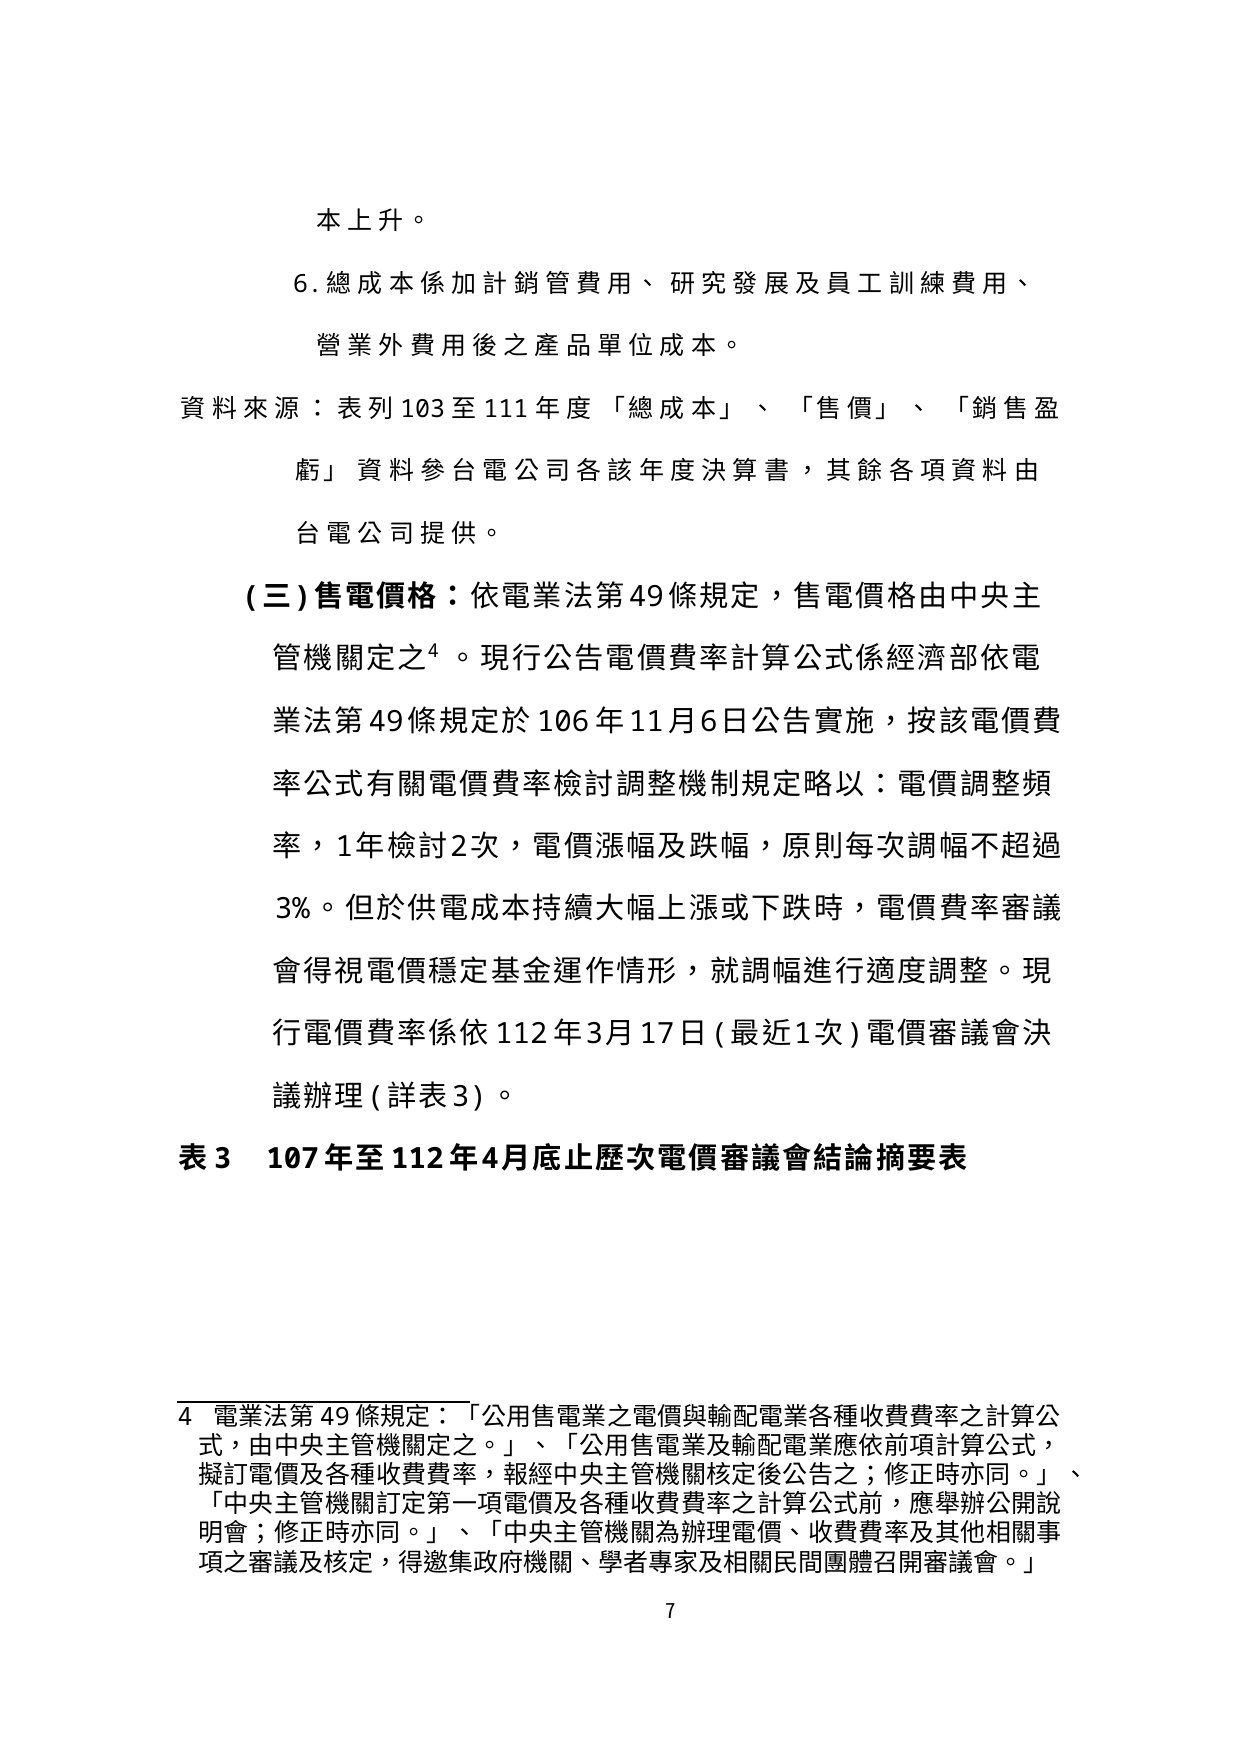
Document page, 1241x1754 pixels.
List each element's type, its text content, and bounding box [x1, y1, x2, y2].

text 資料來源：表列103至111年度「總成本」、「售價」、「銷售盈虧」資料參台電公司各該年度決算書，其餘各項資料由台電公司提供。 [166, 365, 1063, 552]
text 表3 107年至112年4月底止歷次電價審議會結論摘要表 [177, 1115, 1063, 1177]
text 電業法第49條規定：「公用售電業之電價與輸配電業各種收費費率之計算公式，由中央主管機關定之。」、「公用售電業及輸配電業應依前項計算公式，擬訂電價及各種收費費率，報經中央主管機關核定後公告之；修正時亦同。」、「中央主管機關訂定第一項電價及各種收費費率之計算公式前，應舉辦公開說明會；修正時亦同。」、「中央主管機關為辦理電價、收費費率及其他相關事項之審議及核定，得邀集政府機關、學者專家及相關民間團體召開審議會。」 [177, 1402, 1063, 1577]
text 本上升。 [286, 177, 1063, 240]
text 6.總成本係加計銷管費用、研究發展及員工訓練費用、營業外費用後之產品單位成本。 [286, 240, 1063, 365]
text (三)售電價格：依電業法第49條規定，售電價格由中央主管機關定之。現行公告電價費率計算公式係經濟部依電業法第49條規定於106年11月6日公告實施，按該電價費率公式有關電價費率檢討調整機制規定略以：電價調整頻率，1年檢討2次，電價漲幅及跌幅，原則每次調幅不超過3%。但於供電成本持續大幅上漲或下跌時，電價費率審議會得視電價穩定基金運作情形，就調幅進行適度調整。現行電價費率係依112年3月17日(最近1次)電價審議會決議辦理(詳表3)。 [236, 552, 1063, 1115]
